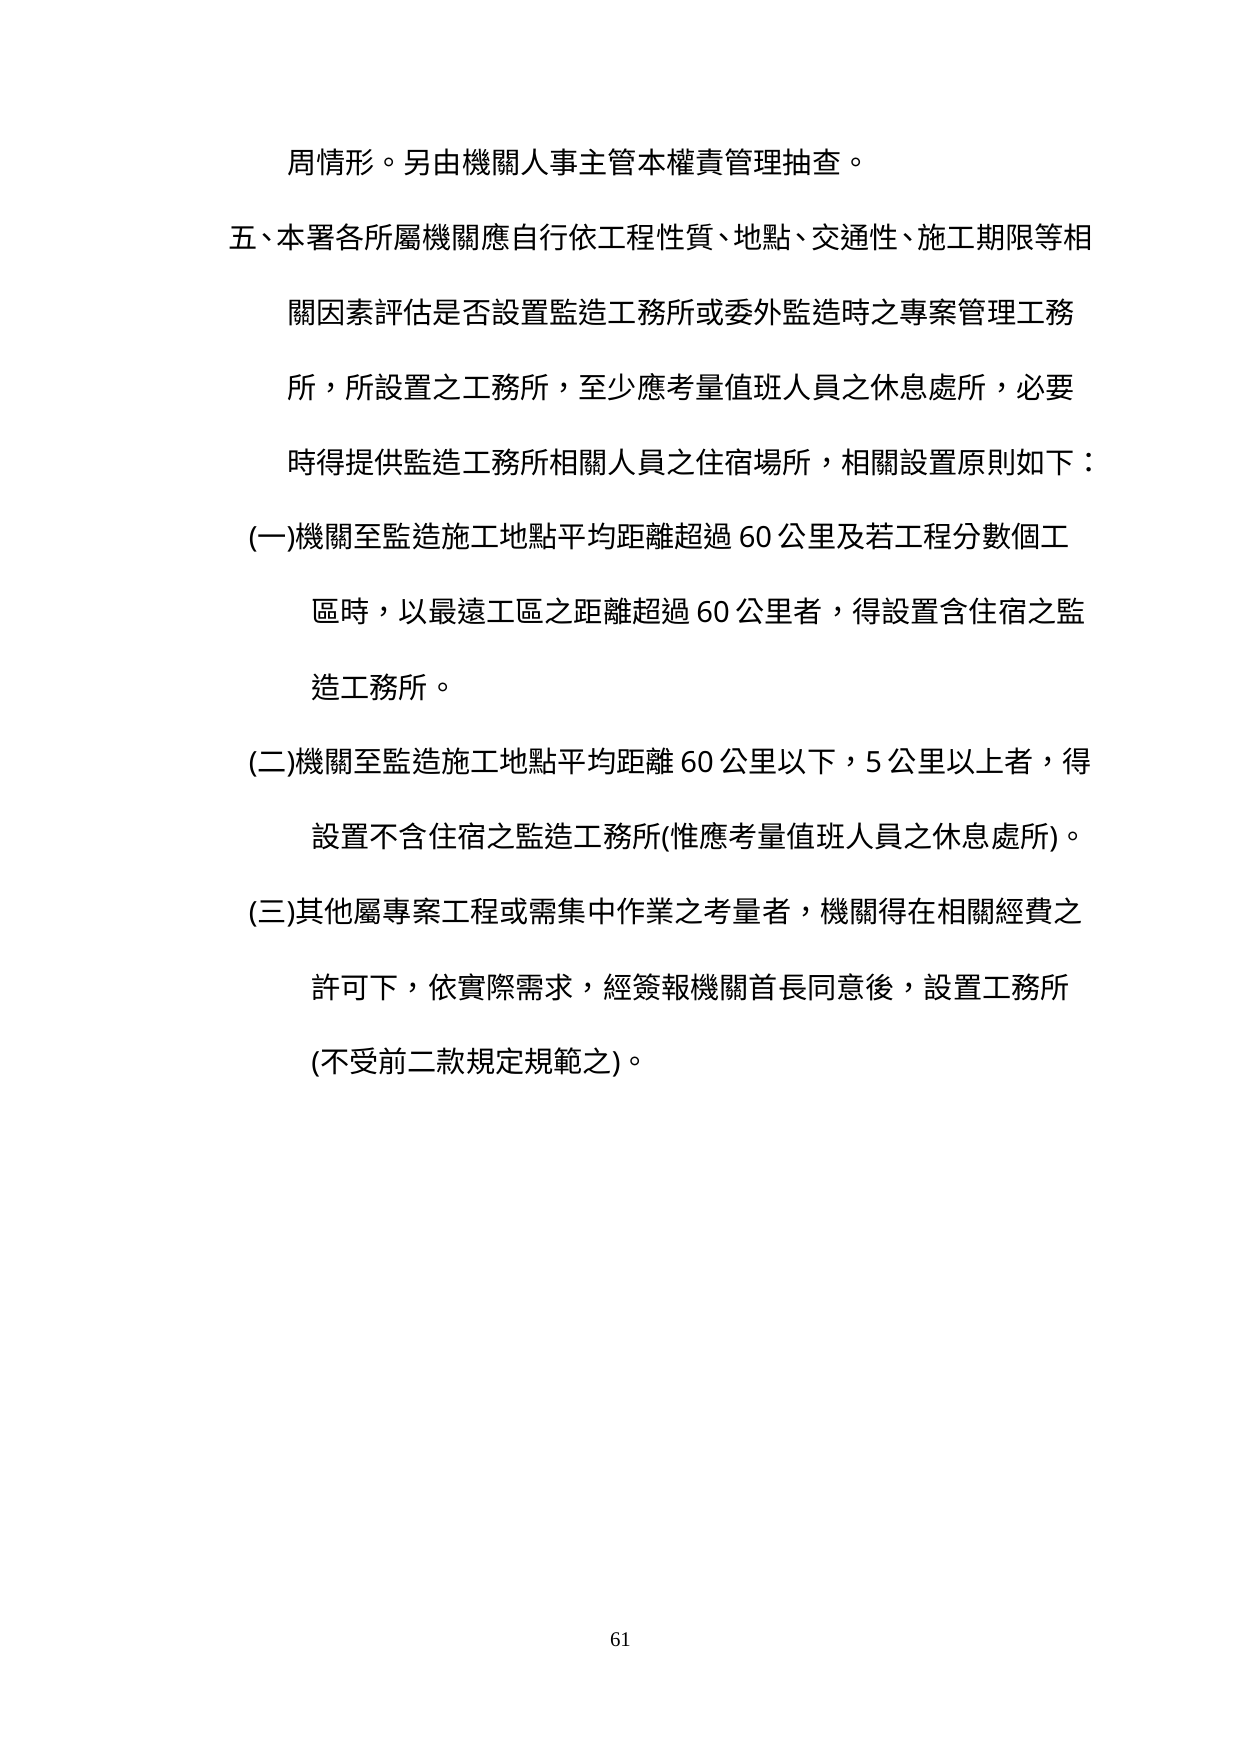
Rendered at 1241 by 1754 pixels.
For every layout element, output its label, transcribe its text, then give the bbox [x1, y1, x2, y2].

text (三)其他屬專案工程或需集中作業之考量者，機關得在相關經費之許可下，依實際需求，經簽報機關首長同意後，設置工務所(不受前二款規定規範之)。 [248, 873, 1092, 1098]
text (一)機關至監造施工地點平均距離超過60公里及若工程分數個工區時，以最遠工區之距離超過60公里者，得設置含住宿之監造工務所。 [248, 498, 1092, 723]
text 周情形。另由機關人事主管本權責管理抽查。 [228, 123, 1092, 198]
text (二)機關至監造施工地點平均距離60公里以下，5公里以上者，得設置不含住宿之監造工務所(惟應考量值班人員之休息處所)。 [248, 723, 1092, 873]
text 五、本署各所屬機關應自行依工程性質、地點、交通性、施工期限等相關因素評估是否設置監造工務所或委外監造時之專案管理工務所，所設置之工務所，至少應考量值班人員之休息處所，必要時得提供監造工務所相關人員之住宿場所，相關設置原則如下： [228, 198, 1092, 498]
